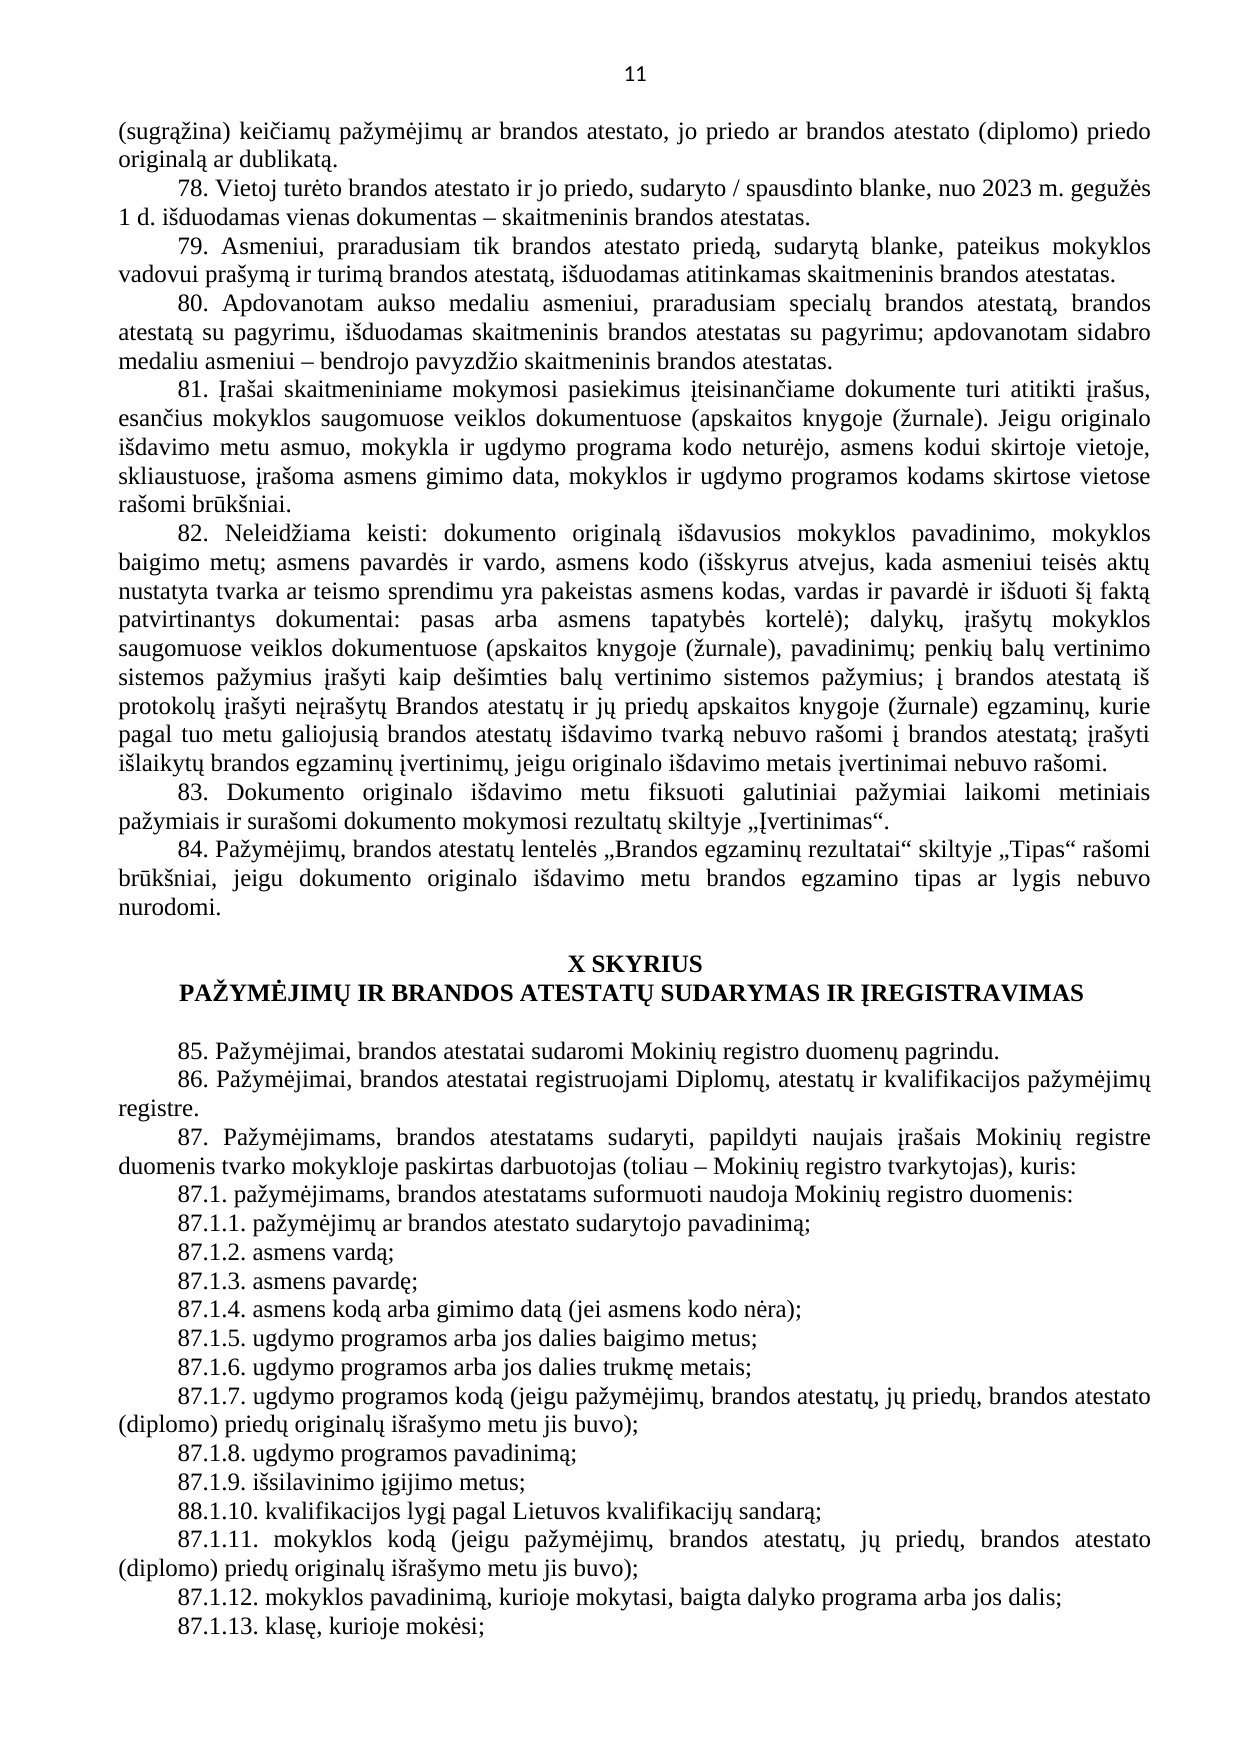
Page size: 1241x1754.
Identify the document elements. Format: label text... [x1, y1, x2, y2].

text X SKYRIUS [118, 949, 1152, 978]
text 87.1.5. ugdymo programos arba jos dalies baigimo metus; [118, 1323, 1152, 1352]
text 87.1.12. mokyklos pavadinimą, kurioje mokytasi, baigta dalyko programa arba jos dalis; [118, 1582, 1152, 1611]
text 88.1.10. kvalifikacijos lygį pagal Lietuvos kvalifikacijų sandarą; [118, 1496, 1152, 1524]
text 84. Pažymėjimų, brandos atestatų lentelės „Brandos egzaminų rezultatai“ skiltyje „Tipas“ rašomi brūkšniai, jeigu dokumento originalo išdavimo metu brandos egzamino tipas ar lygis nebuvo nurodomi. [118, 834, 1152, 921]
text PAŽYMĖJIMŲ IR BRANDOS ATESTATŲ SUDARYMAS IR ĮREGISTRAVIMAS [118, 978, 1152, 1007]
text 87.1.13. klasę, kurioje mokėsi; [118, 1611, 1152, 1639]
text 87.1.8. ugdymo programos pavadinimą; [118, 1438, 1152, 1467]
text 87. Pažymėjimams, brandos atestatams sudaryti, papildyti naujais įrašais Mokinių registre duomenis tvarko mokykloje paskirtas darbuotojas (toliau – Mokinių registro tvarkytojas), kuris: [118, 1122, 1152, 1179]
text 83. Dokumento originalo išdavimo metu fiksuoti galutiniai pažymiai laikomi metiniais pažymiais ir surašomi dokumento mokymosi rezultatų skiltyje „Įvertinimas“. [118, 777, 1152, 834]
text 82. Neleidžiama keisti: dokumento originalą išdavusios mokyklos pavadinimo, mokyklos baigimo metų; asmens pavardės ir vardo, asmens kodo (išskyrus atvejus, kada asmeniui teisės aktų nustatyta tvarka ar teismo sprendimu yra pakeistas asmens kodas, vardas ir pavardė ir išduoti šį faktą patvirtinantys dokumentai: pasas arba asmens tapatybės kortelė); dalykų, įrašytų mokyklos saugomuose veiklos dokumentuose (apskaitos knygoje (žurnale), pavadinimų; penkių balų vertinimo sistemos pažymius įrašyti kaip dešimties balų vertinimo sistemos pažymius; į brandos atestatą iš protokolų įrašyti neįrašytų Brandos atestatų ir jų priedų apskaitos knygoje (žurnale) egzaminų, kurie pagal tuo metu galiojusią brandos atestatų išdavimo tvarką nebuvo rašomi į brandos atestatą; įrašyti išlaikytų brandos egzaminų įvertinimų, jeigu originalo išdavimo metais įvertinimai nebuvo rašomi. [118, 518, 1152, 777]
text 87.1.3. asmens pavardę; [118, 1266, 1152, 1294]
text 81. Įrašai skaitmeniniame mokymosi pasiekimus įteisinančiame dokumente turi atitikti įrašus, esančius mokyklos saugomuose veiklos dokumentuose (apskaitos knygoje (žurnale). Jeigu originalo išdavimo metu asmuo, mokykla ir ugdymo programa kodo neturėjo, asmens kodui skirtoje vietoje, skliaustuose, įrašoma asmens gimimo data, mokyklos ir ugdymo programos kodams skirtose vietose rašomi brūkšniai. [118, 374, 1152, 518]
text 86. Pažymėjimai, brandos atestatai registruojami Diplomų, atestatų ir kvalifikacijos pažymėjimų registre. [118, 1064, 1152, 1122]
text 87.1.7. ugdymo programos kodą (jeigu pažymėjimų, brandos atestatų, jų priedų, brandos atestato (diplomo) priedų originalų išrašymo metu jis buvo); [118, 1381, 1152, 1438]
text 85. Pažymėjimai, brandos atestatai sudaromi Mokinių registro duomenų pagrindu. [118, 1036, 1152, 1064]
text 87.1.11. mokyklos kodą (jeigu pažymėjimų, brandos atestatų, jų priedų, brandos atestato (diplomo) priedų originalų išrašymo metu jis buvo); [118, 1524, 1152, 1582]
text 87.1.4. asmens kodą arba gimimo datą (jei asmens kodo nėra); [118, 1294, 1152, 1323]
text 87.1. pažymėjimams, brandos atestatams suformuoti naudoja Mokinių registro duomenis: [118, 1179, 1152, 1208]
text 80. Apdovanotam aukso medaliu asmeniui, praradusiam specialų brandos atestatą, brandos atestatą su pagyrimu, išduodamas skaitmeninis brandos atestatas su pagyrimu; apdovanotam sidabro medaliu asmeniui – bendrojo pavyzdžio skaitmeninis brandos atestatas. [118, 288, 1152, 374]
text 78. Vietoj turėto brandos atestato ir jo priedo, sudaryto / spausdinto blanke, nuo 2023 m. gegužės 1 d. išduodamas vienas dokumentas – skaitmeninis brandos atestatas. [118, 173, 1152, 231]
text 87.1.6. ugdymo programos arba jos dalies trukmę metais; [118, 1352, 1152, 1381]
text 79. Asmeniui, praradusiam tik brandos atestato priedą, sudarytą blanke, pateikus mokyklos vadovui prašymą ir turimą brandos atestatą, išduodamas atitinkamas skaitmeninis brandos atestatas. [118, 231, 1152, 288]
text 87.1.1. pažymėjimų ar brandos atestato sudarytojo pavadinimą; [118, 1208, 1152, 1237]
text 87.1.2. asmens vardą; [118, 1237, 1152, 1266]
text 87.1.9. išsilavinimo įgijimo metus; [118, 1467, 1152, 1496]
text (sugrąžina) keičiamų pažymėjimų ar brandos atestato, jo priedo ar brandos atestato (diplomo) priedo originalą ar dublikatą. [118, 116, 1152, 173]
